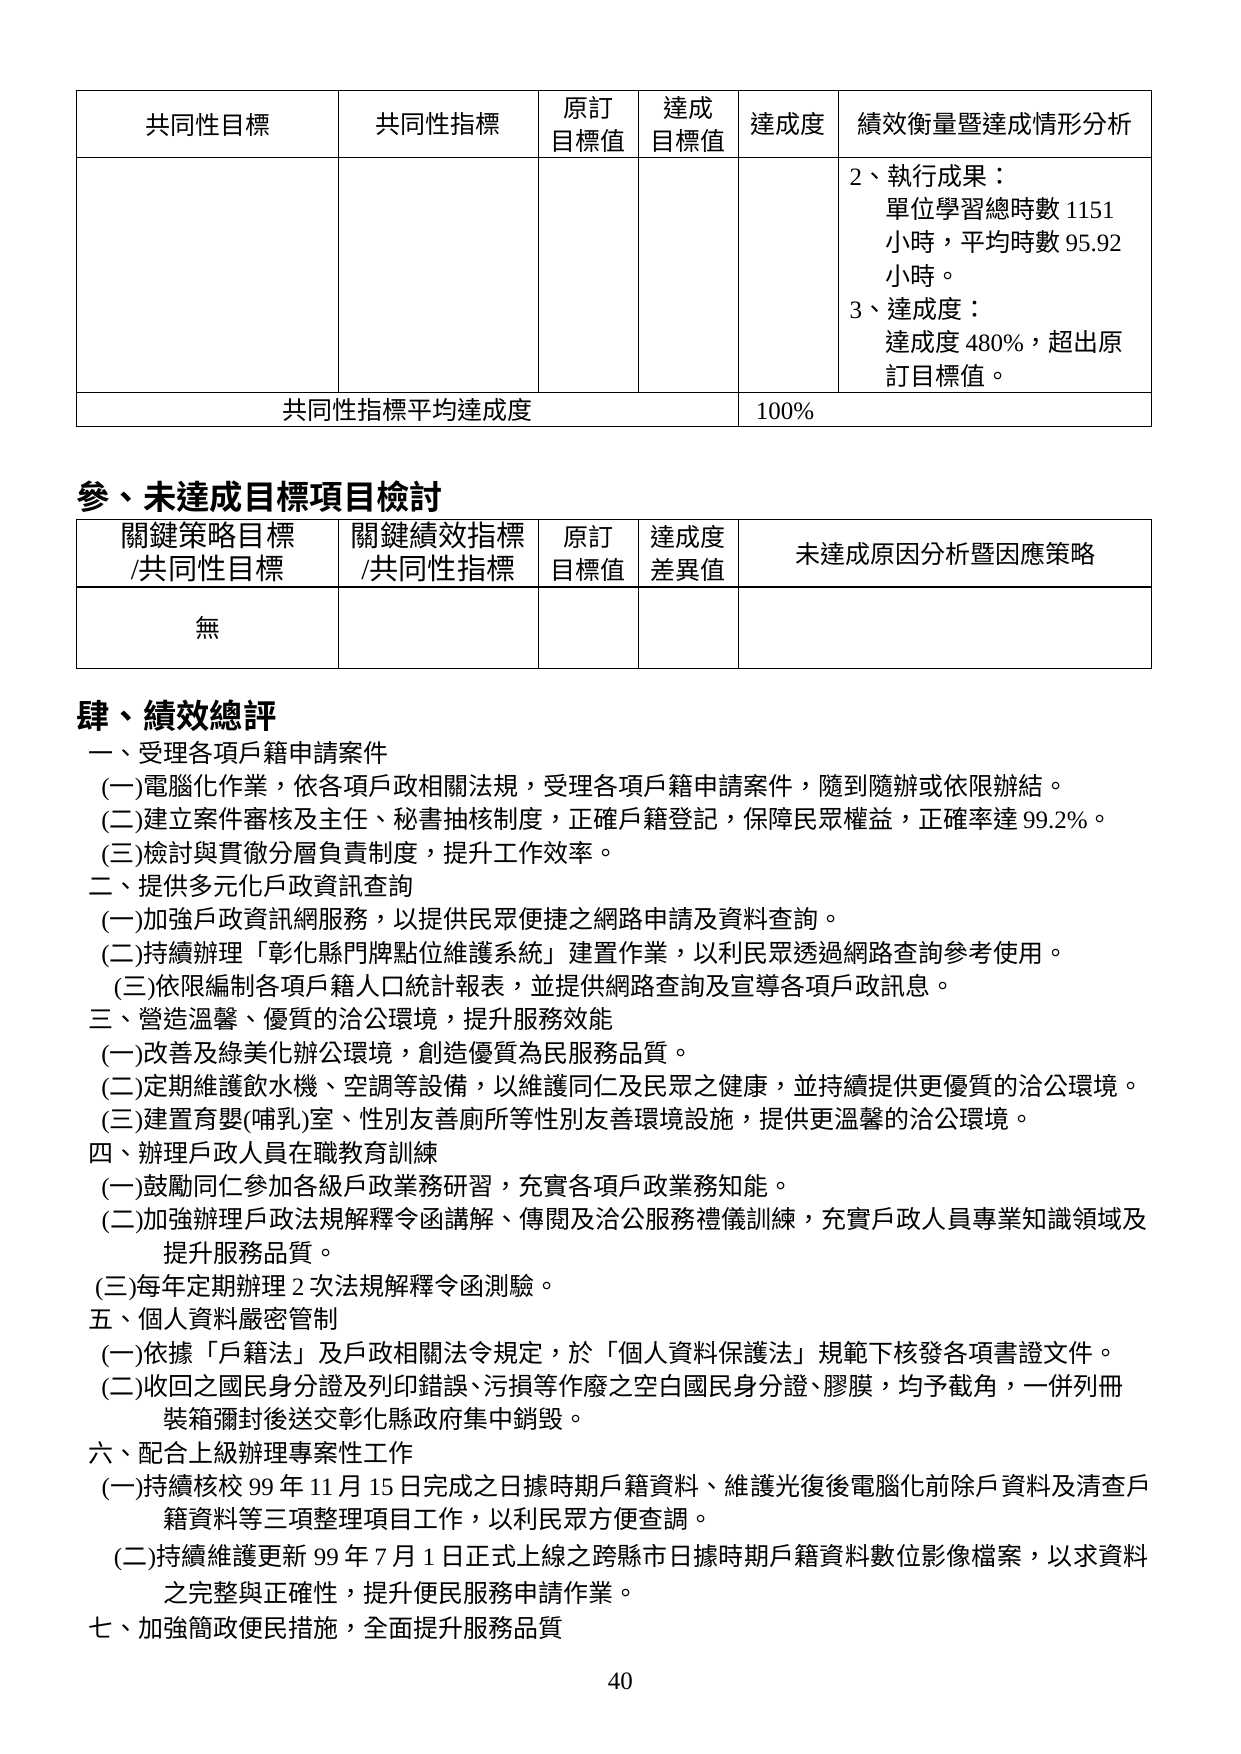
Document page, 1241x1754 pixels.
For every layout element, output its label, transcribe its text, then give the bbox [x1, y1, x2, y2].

table_cell 2、執行成果： 單位學習總時數1151小時，平均時數95.92小時。 3、達成度： 達成度480%，超出原訂目標值。 [839, 158, 1151, 392]
text (二)持續辦理「彰化縣門牌點位維護系統」建置作業，以利民眾透過網路查詢參考使用。 [89, 936, 1152, 969]
text 參、未達成目標項目檢討 [76, 473, 1152, 519]
text (三)每年定期辦理2次法規解釋令函測驗。 [76, 1269, 1152, 1302]
text 六、配合上級辦理專案性工作 [89, 1436, 1152, 1469]
text (二)定期維護飲水機、空調等設備，以維護同仁及民眾之健康，並持續提供更優質的洽公環境。 [89, 1069, 1152, 1102]
table_cell [77, 158, 338, 392]
table_cell [339, 588, 538, 668]
table_header 達成度 差異值 [639, 520, 738, 586]
table_cell 無 [77, 588, 338, 668]
table_cell [739, 588, 1151, 668]
table_header 共同性指標 [339, 91, 538, 157]
table_cell [639, 588, 738, 668]
table_header 績效衡量暨達成情形分析 [839, 91, 1151, 157]
table_cell 100% [739, 393, 1151, 426]
text 七、加強簡政便民措施，全面提升服務品質 [89, 1611, 1152, 1644]
text 二、提供多元化戶政資訊查詢 [89, 869, 1152, 902]
text 三、營造溫馨、優質的洽公環境，提升服務效能 [89, 1002, 1152, 1036]
table_cell [639, 158, 738, 392]
text (二)收回之國民身分證及列印錯誤、污損等作廢之空白國民身分證、膠膜，均予截角，一併列冊 、裝箱彌封後送交彰化縣政府集中銷毁。 [89, 1369, 1152, 1436]
text (三)建置育嬰(哺乳)室、性別友善廁所等性別友善環境設施，提供更溫馨的洽公環境。 [89, 1102, 1152, 1136]
table_cell [539, 588, 638, 668]
text (一)持續核校99年11月15日完成之日據時期戶籍資料、維護光復後電腦化前除戶資料及清查戶籍資料等三項整理項目工作，以利民眾方便查調。 [89, 1469, 1152, 1536]
text 四、辦理戶政人員在職教育訓練 [89, 1136, 1152, 1169]
text 五、個人資料嚴密管制 [89, 1302, 1152, 1336]
text (一)鼓勵同仁參加各級戶政業務研習，充實各項戶政業務知能。 [89, 1169, 1152, 1202]
table_cell 共同性指標平均達成度 [77, 393, 738, 426]
text (二)建立案件審核及主任、秘書抽核制度，正確戶籍登記，保障民眾權益，正確率達99.2%。 [89, 802, 1152, 836]
table_header 共同性目標 [77, 91, 338, 157]
text (一)依據「戶籍法」及戶政相關法令規定，於「個人資料保護法」規範下核發各項書證文件。 [89, 1336, 1152, 1369]
table_cell [739, 158, 838, 392]
table_header 關鍵策略目標 /共同性目標 [77, 520, 338, 586]
text (一)加強戶政資訊網服務，以提供民眾便捷之網路申請及資料查詢。 [89, 902, 1152, 936]
table_header 關鍵績效指標/共同性指標 [339, 520, 538, 586]
table_cell [539, 158, 638, 392]
table_header 原訂 目標值 [539, 520, 638, 586]
text (二)持續維護更新99年7月1日正式上線之跨縣市日據時期戶籍資料數位影像檔案，以求資料之完整與正確性，提升便民服務申請作業。 [114, 1536, 1152, 1611]
table_header 原訂 目標值 [539, 91, 638, 157]
text 一、受理各項戶籍申請案件 [89, 736, 1152, 769]
text (一)改善及綠美化辦公環境，創造優質為民服務品質。 [89, 1036, 1152, 1069]
text 肆、績效總評 [76, 702, 1152, 736]
table_cell [339, 158, 538, 392]
text (三)依限編制各項戶籍人口統計報表，並提供網路查詢及宣導各項戶政訊息。 [89, 969, 1152, 1002]
table_header 未達成原因分析暨因應策略 [739, 520, 1151, 586]
text (三)檢討與貫徹分層負責制度，提升工作效率。 [89, 836, 1152, 869]
table_header 達成 目標值 [639, 91, 738, 157]
table_header 達成度 [739, 91, 838, 157]
text (一)電腦化作業，依各項戶政相關法規，受理各項戶籍申請案件，隨到隨辦或依限辦結。 [89, 769, 1152, 802]
text (二)加強辦理戶政法規解釋令函講解、傳閱及洽公服務禮儀訓練，充實戶政人員專業知識領域及提升服務品質。 [89, 1202, 1152, 1269]
